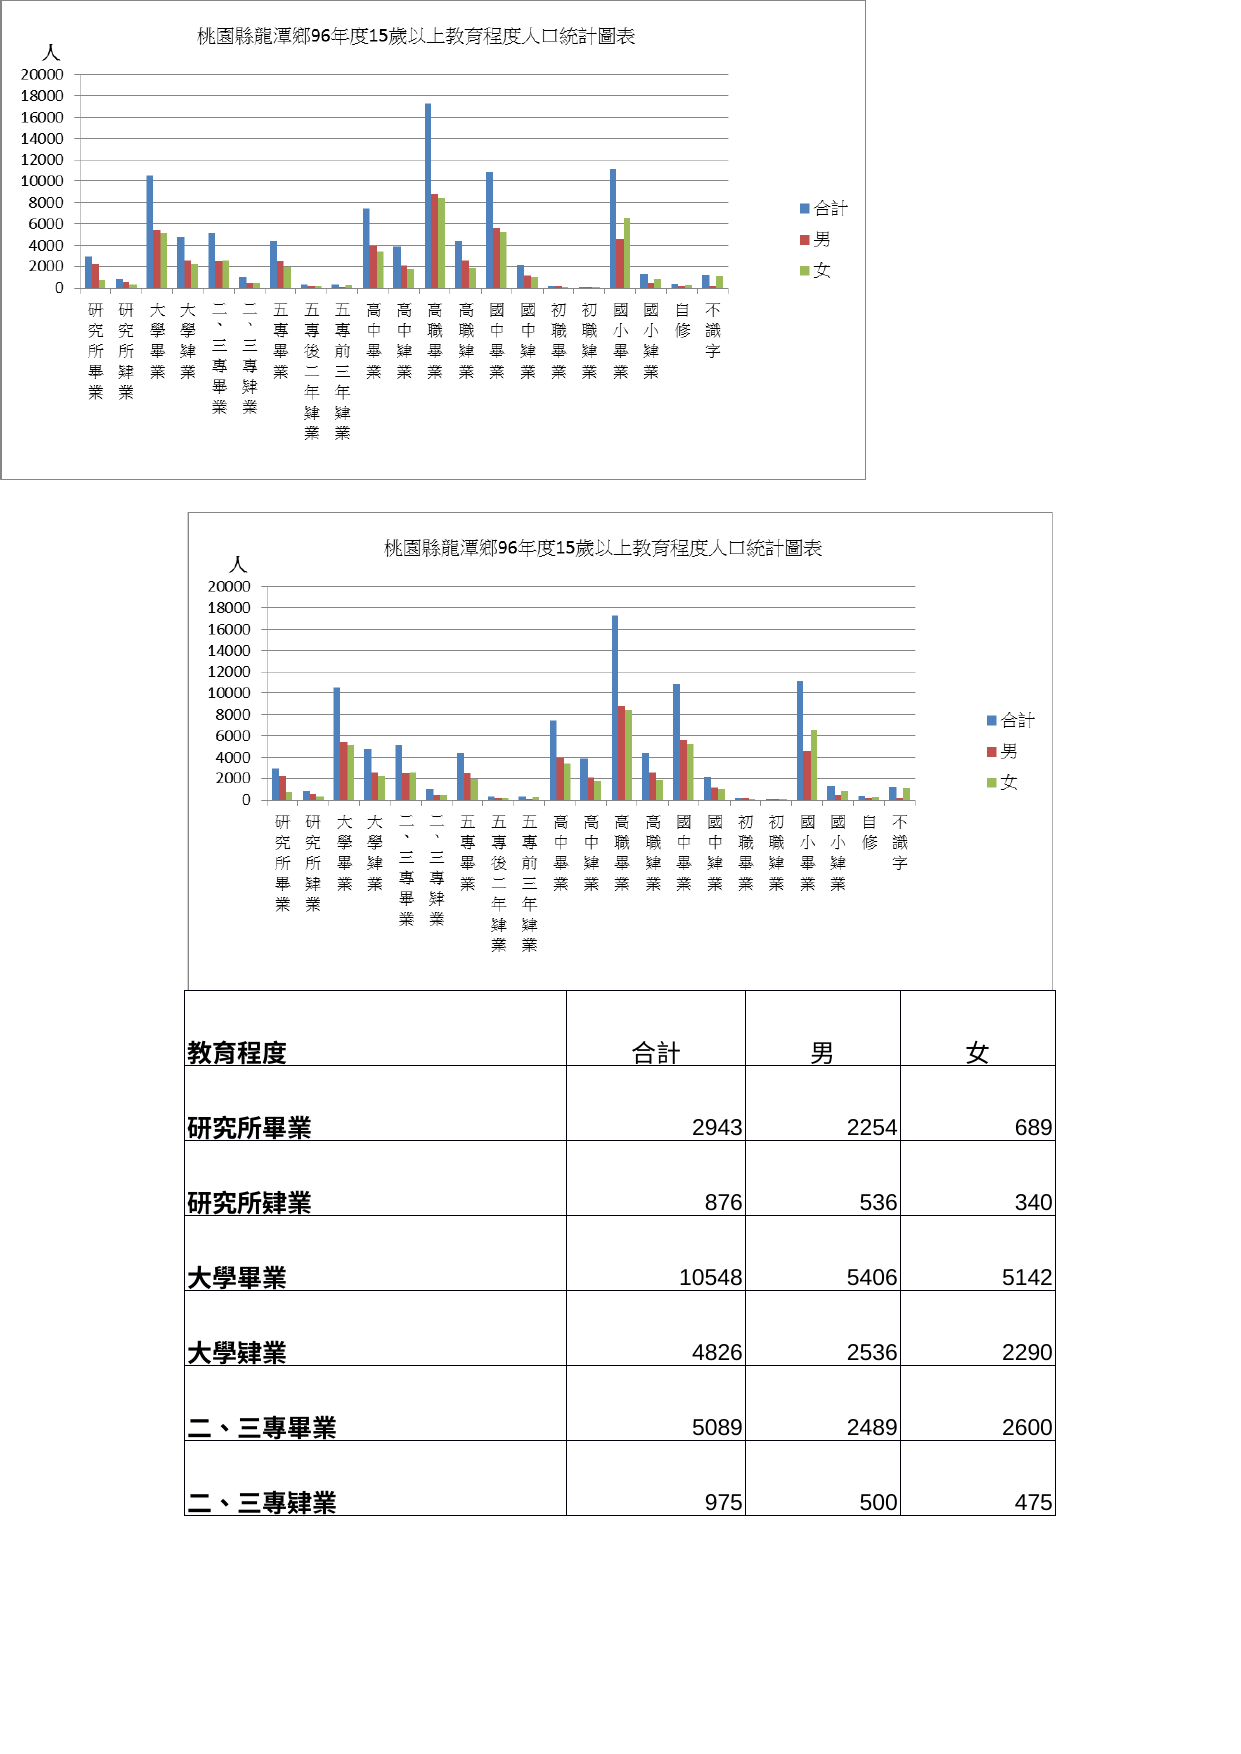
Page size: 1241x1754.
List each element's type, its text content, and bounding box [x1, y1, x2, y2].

table_cell 5089 [567, 1366, 745, 1439]
table_cell 二、三專畢業 [185, 1366, 566, 1439]
table_cell 689 [901, 1066, 1055, 1139]
table_header 教育程度 [185, 991, 566, 1064]
table_cell 475 [901, 1441, 1055, 1514]
table_cell 500 [746, 1441, 900, 1514]
table_header 男 [746, 991, 900, 1064]
picture [0, 0, 866, 480]
picture [187, 512, 1053, 990]
table_cell 大學肄業 [185, 1291, 566, 1364]
table_cell 2290 [901, 1291, 1055, 1364]
table_cell 4826 [567, 1291, 745, 1364]
table_cell 2600 [901, 1366, 1055, 1439]
table_cell 研究所畢業 [185, 1066, 566, 1139]
table_cell 研究所肄業 [185, 1141, 566, 1214]
table_cell 536 [746, 1141, 900, 1214]
table_cell 5142 [901, 1216, 1055, 1289]
table_cell 876 [567, 1141, 745, 1214]
table_header 女 [901, 991, 1055, 1064]
table_cell 2254 [746, 1066, 900, 1139]
table_cell 340 [901, 1141, 1055, 1214]
table_cell 5406 [746, 1216, 900, 1289]
table_cell 2489 [746, 1366, 900, 1439]
table_cell 10548 [567, 1216, 745, 1289]
table_cell 2536 [746, 1291, 900, 1364]
table_cell 二、三專肄業 [185, 1441, 566, 1514]
table_cell 大學畢業 [185, 1216, 566, 1289]
table_cell 975 [567, 1441, 745, 1514]
table_header 合計 [567, 991, 745, 1064]
table_cell 2943 [567, 1066, 745, 1139]
